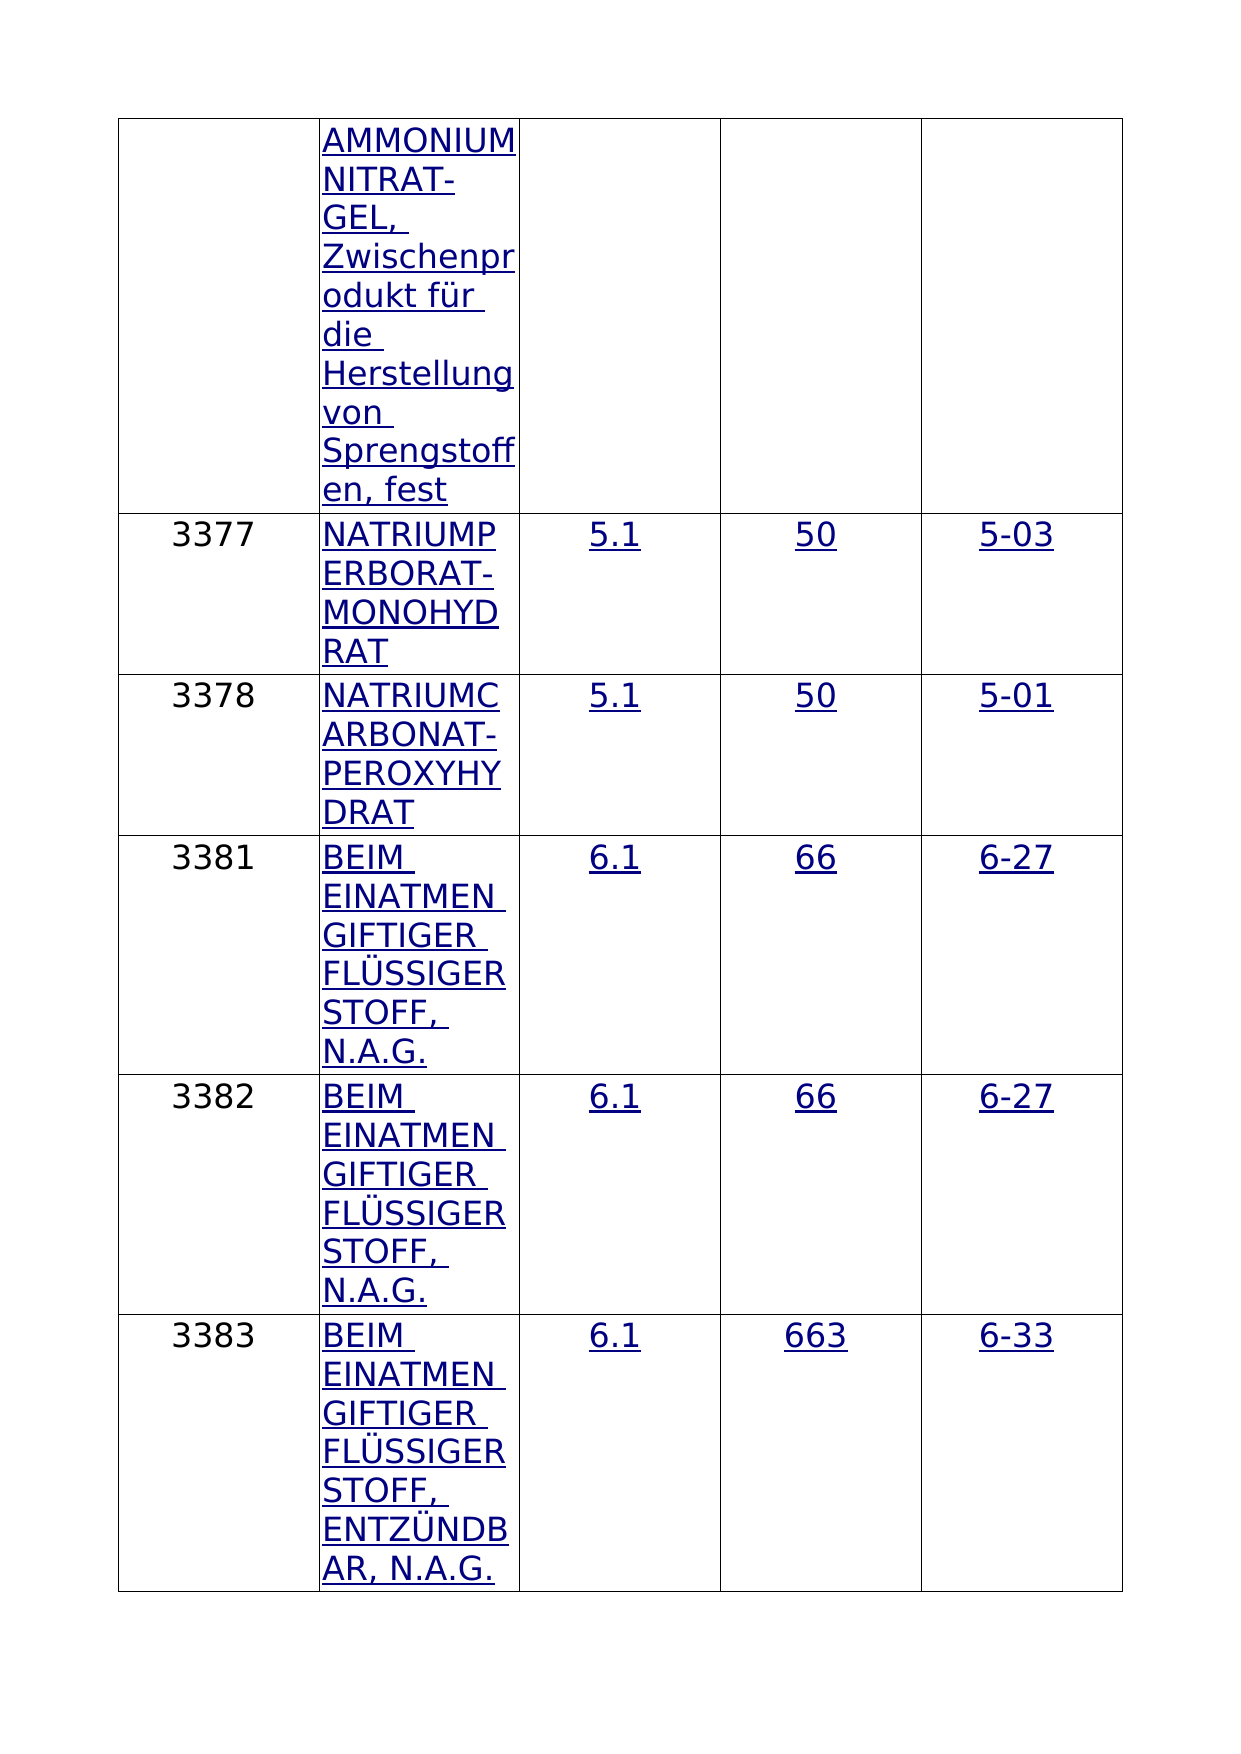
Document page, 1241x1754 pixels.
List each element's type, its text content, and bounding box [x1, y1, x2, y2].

table_cell [721, 119, 921, 513]
table_cell BEIM EINATMEN GIFTIGER FLÜSSIGER STOFF, ENTZÜNDBAR, N.A.G. [320, 1315, 519, 1591]
table_cell 3381 [119, 836, 319, 1074]
table_cell [922, 119, 1122, 513]
table_cell 5-03 [922, 514, 1122, 674]
table_cell 3378 [119, 675, 319, 835]
table_cell 663 [721, 1315, 921, 1591]
table_cell BEIM EINATMEN GIFTIGER FLÜSSIGER STOFF, N.A.G. [320, 1075, 519, 1313]
table_cell 5.1 [520, 514, 720, 674]
table_cell AMMONIUMNITRAT-GEL, Zwischenprodukt für die Herstellung von Sprengstoffen, fest [320, 119, 519, 513]
table_cell NATRIUMPERBORAT-MONOHYDRAT [320, 514, 519, 674]
table_cell 5-01 [922, 675, 1122, 835]
table_cell 3383 [119, 1315, 319, 1591]
table_cell [119, 119, 319, 513]
table_cell [520, 119, 720, 513]
table_cell 3382 [119, 1075, 319, 1313]
table_cell 6.1 [520, 1315, 720, 1591]
table_cell 66 [721, 1075, 921, 1313]
table_cell 5.1 [520, 675, 720, 835]
table_cell 50 [721, 514, 921, 674]
table_cell NATRIUMCARBONAT-PEROXYHYDRAT [320, 675, 519, 835]
table_cell 6.1 [520, 836, 720, 1074]
table_cell 6.1 [520, 1075, 720, 1313]
table_cell 6-33 [922, 1315, 1122, 1591]
table_cell 66 [721, 836, 921, 1074]
table_cell 50 [721, 675, 921, 835]
table_cell 3377 [119, 514, 319, 674]
table_cell 6-27 [922, 1075, 1122, 1313]
table_cell BEIM EINATMEN GIFTIGER FLÜSSIGER STOFF, N.A.G. [320, 836, 519, 1074]
table_cell 6-27 [922, 836, 1122, 1074]
